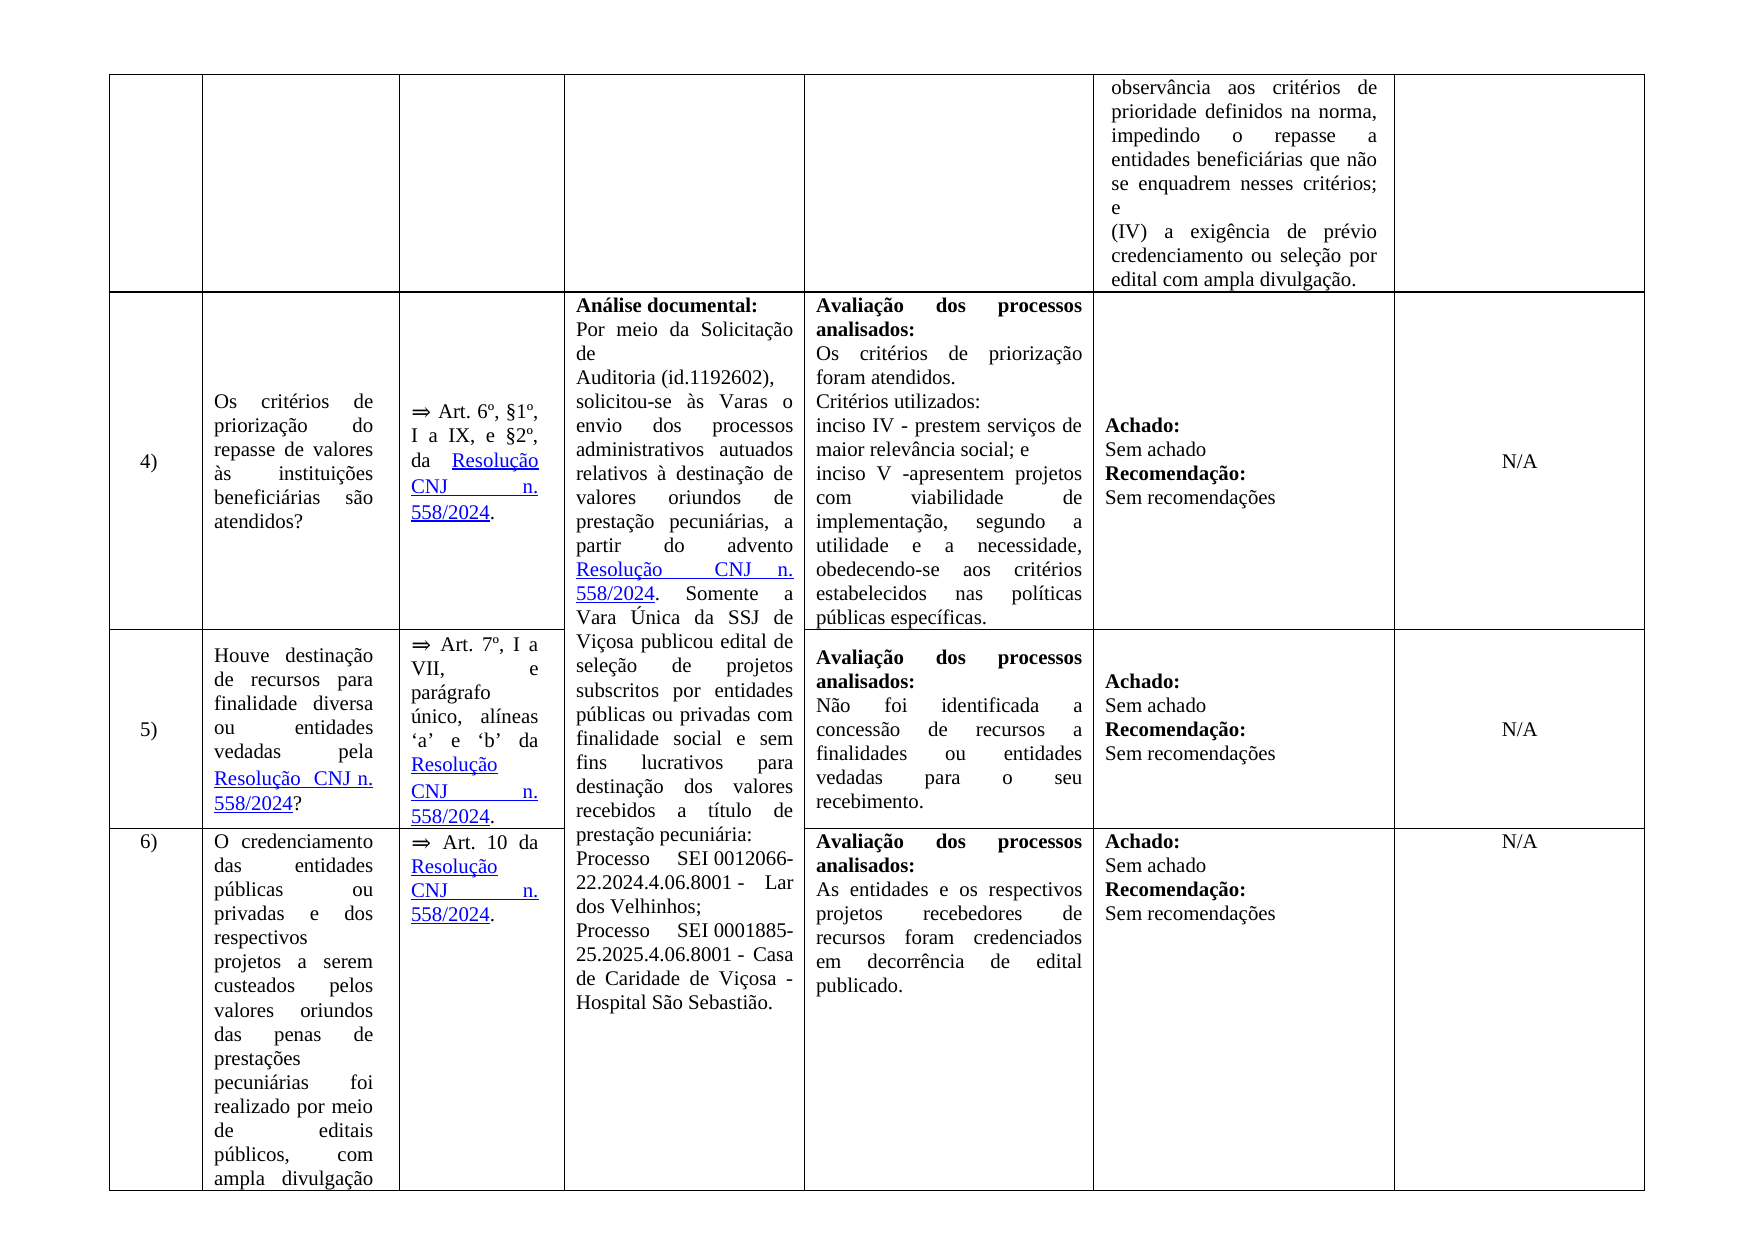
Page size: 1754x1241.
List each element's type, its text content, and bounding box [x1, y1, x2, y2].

table_cell Os critérios de priorização do repasse de valores às instituições beneficiárias são atendidos? [203, 293, 399, 629]
table_cell Achado: Sem achado Recomendação: Sem recomendações [1094, 293, 1394, 629]
table_cell N/A [1395, 630, 1644, 828]
table_cell 6) [110, 829, 202, 1190]
table_cell N/A [1395, 829, 1644, 1190]
table_cell N/A [1395, 293, 1644, 629]
table_cell observância aos critérios de prioridade definidos na norma, impedindo o repasse a entidades beneficiárias que não se enquadrem nesses critérios; e (IV) a exigência de prévio credenciamento ou seleção por edital com ampla divulgação. [1094, 75, 1394, 291]
table_cell [110, 75, 202, 291]
table_cell 4) [110, 293, 202, 629]
table_cell O credenciamento das entidades públicas ou privadas e dos respectivos projetos a serem custeados pelos valores oriundos das penas de prestações pecuniárias foi realizado por meio de editais públicos, com ampla divulgação [203, 829, 399, 1190]
table_cell Avaliação dos processos analisados: As entidades e os respectivos projetos recebedores de recursos foram credenciados em decorrência de edital publicado. [805, 829, 1093, 1190]
table_cell Achado: Sem achado Recomendação: Sem recomendações [1094, 829, 1394, 1190]
table_cell [203, 75, 399, 291]
table_cell Houve destinação de recursos para finalidade diversa ou entidades vedadas pela Resolução CNJ n. 558/2024? [203, 630, 399, 828]
table_cell [805, 75, 1093, 291]
table_cell Análise documental: Por meio da Solicitação de Auditoria (id.1192602), solicitou-se às Varas o envio dos processos administrativos autuados relativos à destinação de valores oriundos de prestação pecuniárias, a partir do advento Resolução CNJ n. 558/2024. Somente a Vara Única da SSJ de Viçosa publicou edital de seleção de projetos subscritos por entidades públicas ou privadas com finalidade social e sem fins lucrativos para destinação dos valores recebidos a título de prestação pecuniária: Processo SEI 0012066-22.2024.4.06.8001 - Lar dos Velhinhos; Processo SEI 0001885-25.2025.4.06.8001 - Casa de Caridade de Viçosa - Hospital São Sebastião. [565, 293, 804, 1190]
table_cell [1395, 75, 1644, 291]
table_cell ⇒ Art. 7º, I a VII, e parágrafo único, alíneas ‘a’ e ‘b’ da Resolução CNJ n. 558/2024. [400, 630, 564, 828]
table_cell Achado: Sem achado Recomendação: Sem recomendações [1094, 630, 1394, 828]
table_cell ⇒ Art. 10 da Resolução CNJ n. 558/2024. [400, 829, 564, 1190]
table_cell 5) [110, 630, 202, 828]
table_cell ⇒ Art. 6º, §1º, I a IX, e §2º, da Resolução CNJ n. 558/2024. [400, 293, 564, 629]
table_cell [400, 75, 564, 291]
table_cell [565, 75, 804, 291]
table_cell Avaliação dos processos analisados: Os critérios de priorização foram atendidos. Critérios utilizados: inciso IV - prestem serviços de maior relevância social; e inciso V -apresentem projetos com viabilidade de implementação, segundo a utilidade e a necessidade, obedecendo-se aos critérios estabelecidos nas políticas públicas específicas. [805, 293, 1093, 629]
table_cell Avaliação dos processos analisados: Não foi identificada a concessão de recursos a finalidades ou entidades vedadas para o seu recebimento. [805, 630, 1093, 828]
